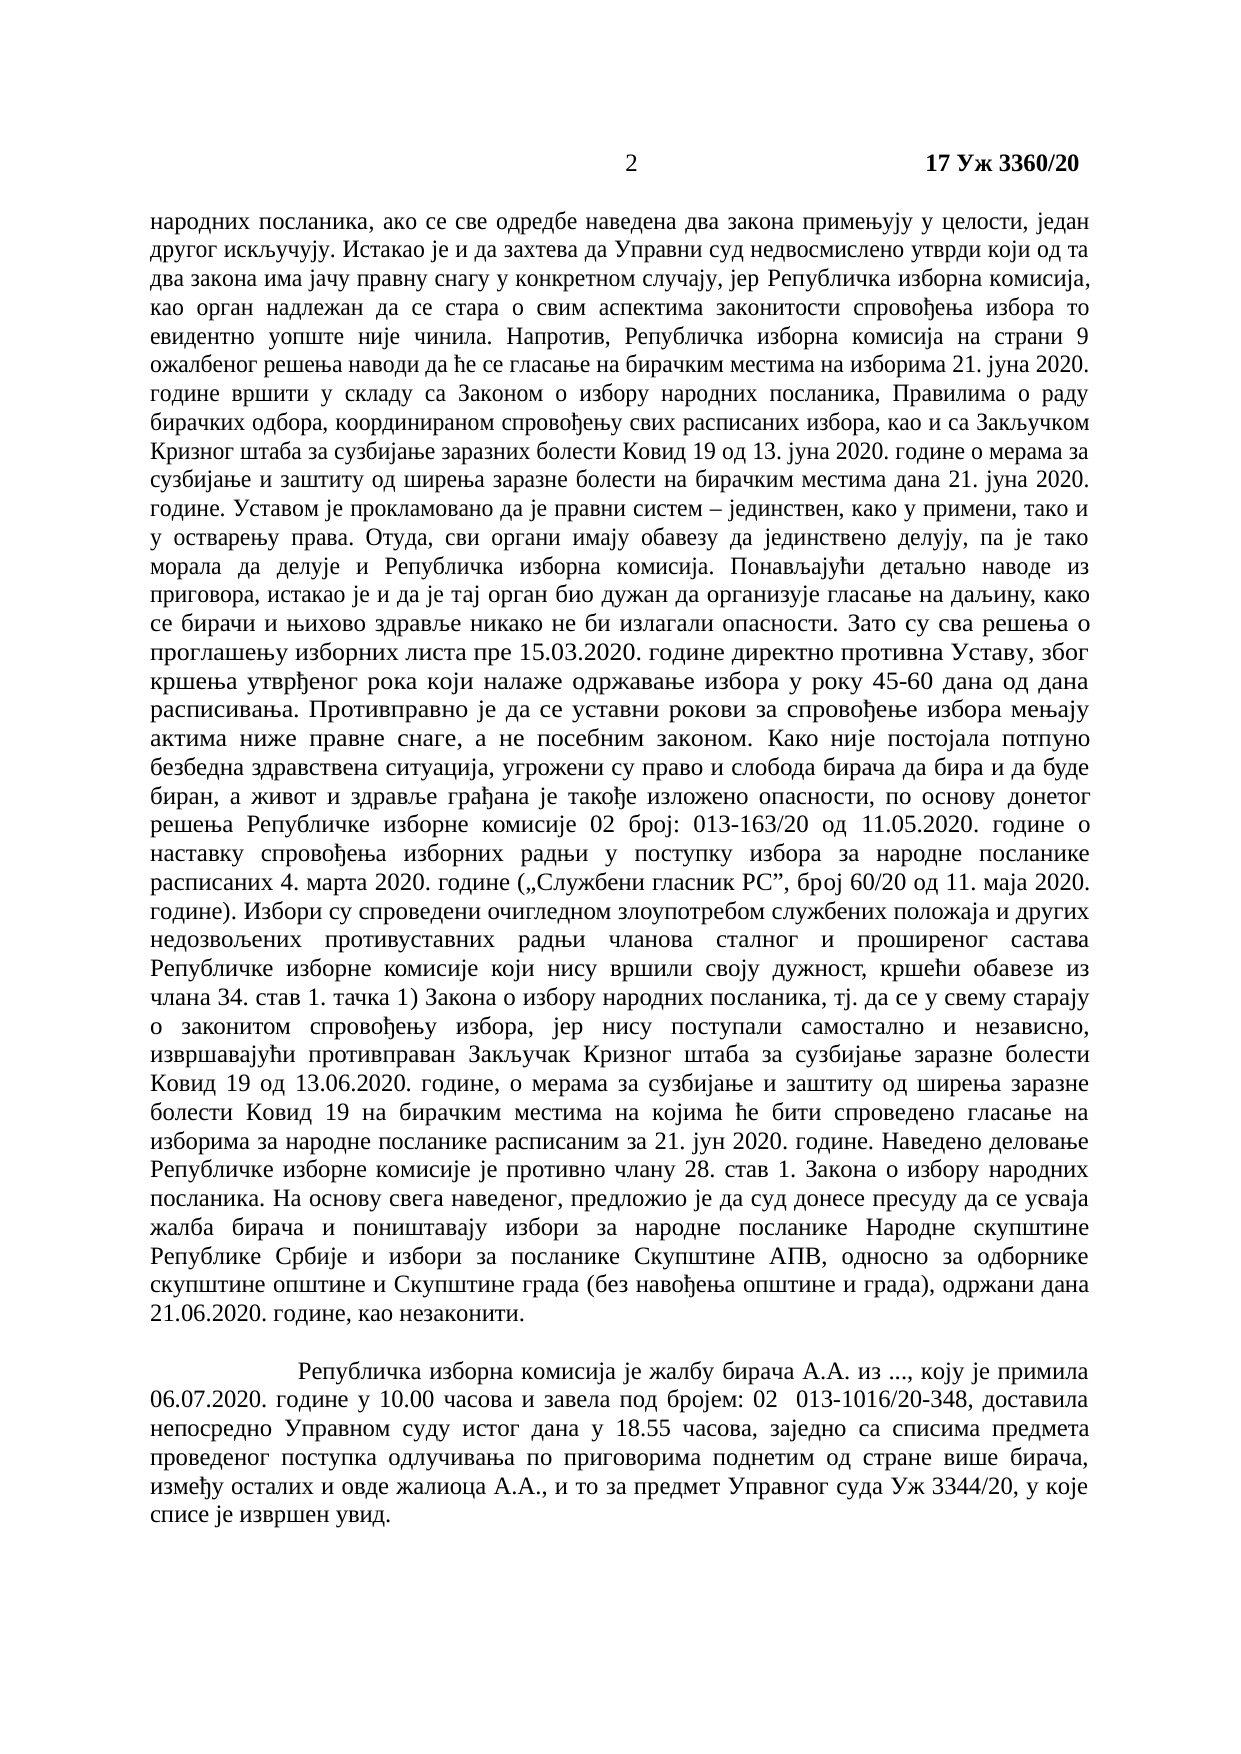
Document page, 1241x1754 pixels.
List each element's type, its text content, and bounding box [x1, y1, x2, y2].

text народних посланика, ако се све одредбе наведена два закона примењују у целости, један другог искључују. Истакао је и да захтева да Управни суд недвосмислено утврди који од та два закона има јачу правну снагу у конкретном случају, јер Републичка изборна комисија, као орган надлежан да се стара о свим аспектима законитости спровођења избора то евидентно уопште није чинила. Напротив, Републичка изборна комисија на страни 9 ожалбеног решења наводи да ће се гласање на бирачким местима на изборима 21. јуна 2020. године вршити у складу са Законом о избору народних посланика, Правилима о раду бирачких одбора, координираном спровођењу свих расписаних избора, као и са Закључком Кризног штаба за сузбијање заразних болести Ковид 19 од 13. јуна 2020. године о мерама за сузбијање и заштиту од ширења заразне болести на бирачким местима дана 21. јуна 2020. године. Уставом је прокламовано да је правни систем – јединствен, како у примени, тако и у остварењу права. Отуда, сви органи имају обавезу да јединствено делују, па је тако морала да делује и Републичка изборна комисија. Понављајући детаљно наводе из приговора, истакао је и да је тај орган био дужан да организује гласање на даљину, како се бирачи и њихово здравље никако не би излагали опасности. Зато су сва решења о проглашењу изборних листа пре 15.03.2020. године директно противна Уставу, због кршења утврђеног рока који налаже одржавање избора у року 45-60 дана од дана расписивања. Противправно је да се уставни рокови за спровођење избора мењају актима ниже правне снаге, а не посебним законом. Како није постојала потпуно безбедна здравствена ситуација, угрожени су право и слобода бирача да бира и да буде биран, а живот и здравље грађана је такође изложено опасности, по основу донетог решења Републичке изборне комисије 02 број: 013-163/20 од 11.05.2020. године о наставку спровођења изборних радњи у поступку избора за народне посланике расписаних 4. марта 2020. године („Службени гласник РС”, број 60/20 од 11. маја 2020. године). Избори су спроведени очигледном злоупотребом службених положаја и других недозвољених противуставних радњи чланова сталног и проширеног састава Републичке изборне комисије који нису вршили своју дужност, кршећи обавезе из члана 34. став 1. тачка 1) Закона о избору народних посланика, тј. да се у свему старају о законитом спровођењу избора, јер нису поступали самостално и независно, извршавајући противправан Закључак Кризног штаба за сузбијање заразне болести Ковид 19 од 13.06.2020. године, о мерама за сузбијање и заштиту од ширења заразне болести Ковид 19 на бирачким местима на којима ће бити спроведено гласање на изборима за народне посланике расписаним за 21. јун 2020. године. Наведено деловање Републичке изборне комисије је противно члану 28. став 1. Закона о избору народних посланика. На основу свега наведеног, предложио је да суд донесе пресуду да се усваја жалба бирача и поништавају избори за народне посланике Народне скупштине Републике Србије и избори за посланике Скупштине АПВ, односно за одборнике скупштине општине и Скупштине града (без навођења општине и града), одржани дана 21.06.2020. године, као незаконити. [150, 206, 1091, 1327]
text Републичка изборна комисија је жалбу бирача A.A. из ..., коју је примила 06.07.2020. године у 10.00 часова и завела под бројем: 02 013-1016/20-348, доставила непосредно Управном суду истог дана у 18.55 часова, заједно са списима предмета проведеног поступка одлучивања по приговорима поднетим од стране више бирача, између осталих и овде жалиоца A.A., и то за предмет Управног суда Уж 3344/20, у које списе је извршен увид. [150, 1356, 1091, 1528]
